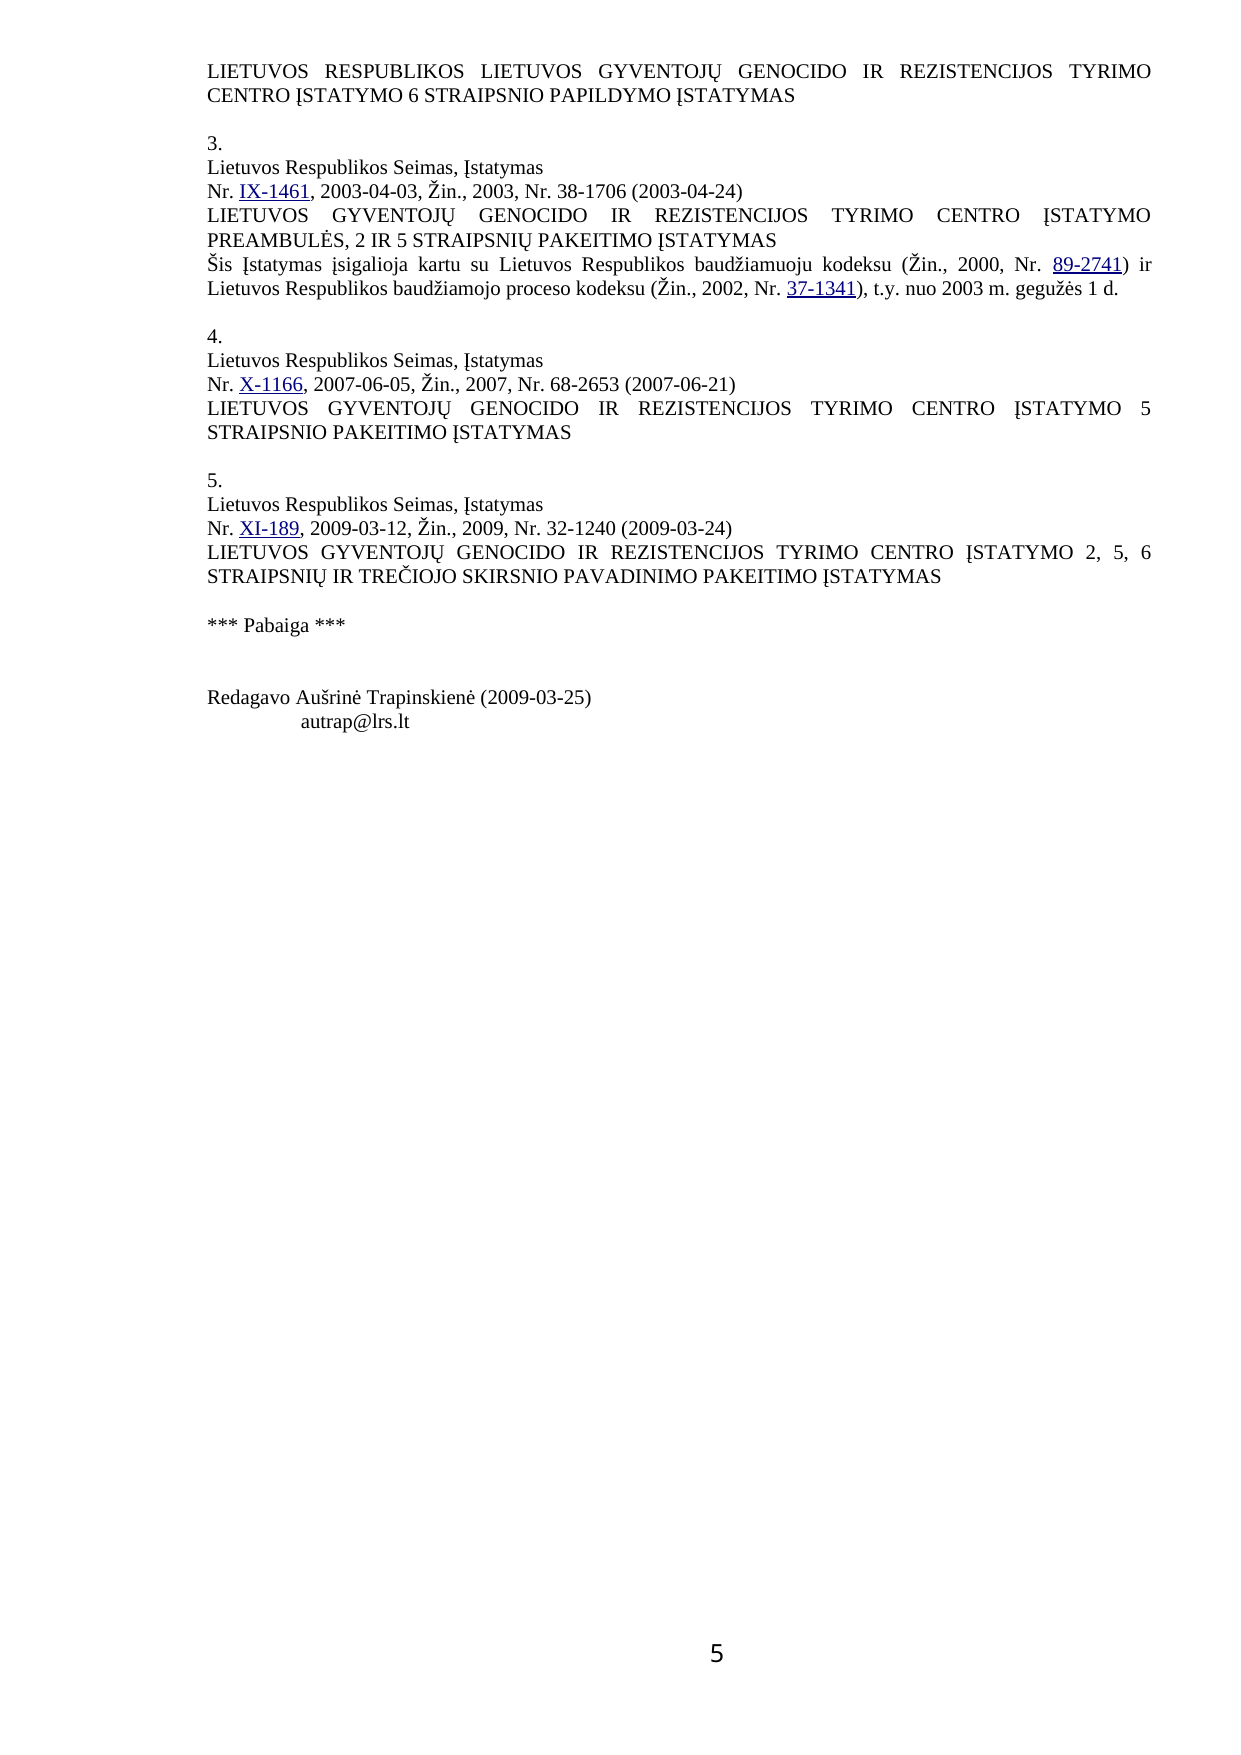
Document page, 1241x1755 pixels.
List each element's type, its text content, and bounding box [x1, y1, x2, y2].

text Nr. XI-189, 2009-03-12, Žin., 2009, Nr. 32-1240 (2009-03-24) [207, 516, 1152, 540]
text LIETUVOS GYVENTOJŲ GENOCIDO IR REZISTENCIJOS TYRIMO CENTRO ĮSTATYMO PREAMBULĖS, 2 IR 5 STRAIPSNIŲ PAKEITIMO ĮSTATYMAS [207, 203, 1152, 252]
text Lietuvos Respublikos Seimas, Įstatymas [207, 348, 1152, 372]
text 4. [207, 324, 1152, 348]
text autrap@lrs.lt [207, 709, 1152, 733]
text Lietuvos Respublikos Seimas, Įstatymas [207, 155, 1152, 179]
text LIETUVOS RESPUBLIKOS LIETUVOS GYVENTOJŲ GENOCIDO IR REZISTENCIJOS TYRIMO CENTRO ĮSTATYMO 6 STRAIPSNIO PAPILDYMO ĮSTATYMAS [207, 59, 1152, 107]
text LIETUVOS GYVENTOJŲ GENOCIDO IR REZISTENCIJOS TYRIMO CENTRO ĮSTATYMO 5 STRAIPSNIO PAKEITIMO ĮSTATYMAS [207, 396, 1152, 444]
text Redagavo Aušrinė Trapinskienė (2009-03-25) [207, 685, 1152, 709]
text Nr. X-1166, 2007-06-05, Žin., 2007, Nr. 68-2653 (2007-06-21) [207, 372, 1152, 396]
text Nr. IX-1461, 2003-04-03, Žin., 2003, Nr. 38-1706 (2003-04-24) [207, 179, 1152, 203]
text LIETUVOS GYVENTOJŲ GENOCIDO IR REZISTENCIJOS TYRIMO CENTRO ĮSTATYMO 2, 5, 6 STRAIPSNIŲ IR TREČIOJO SKIRSNIO PAVADINIMO PAKEITIMO ĮSTATYMAS [207, 540, 1152, 588]
text 3. [207, 131, 1152, 155]
text 5. [207, 468, 1152, 492]
text Lietuvos Respublikos Seimas, Įstatymas [207, 492, 1152, 516]
text *** Pabaiga *** [207, 612, 1152, 637]
text Šis Įstatymas įsigalioja kartu su Lietuvos Respublikos baudžiamuoju kodeksu (Žin., 2000, Nr. 89-2741) ir Lietuvos Respublikos baudžiamojo proceso kodeksu (Žin., 2002, Nr. 37-1341), t.y. nuo 2003 m. gegužės 1 d. [207, 252, 1152, 300]
